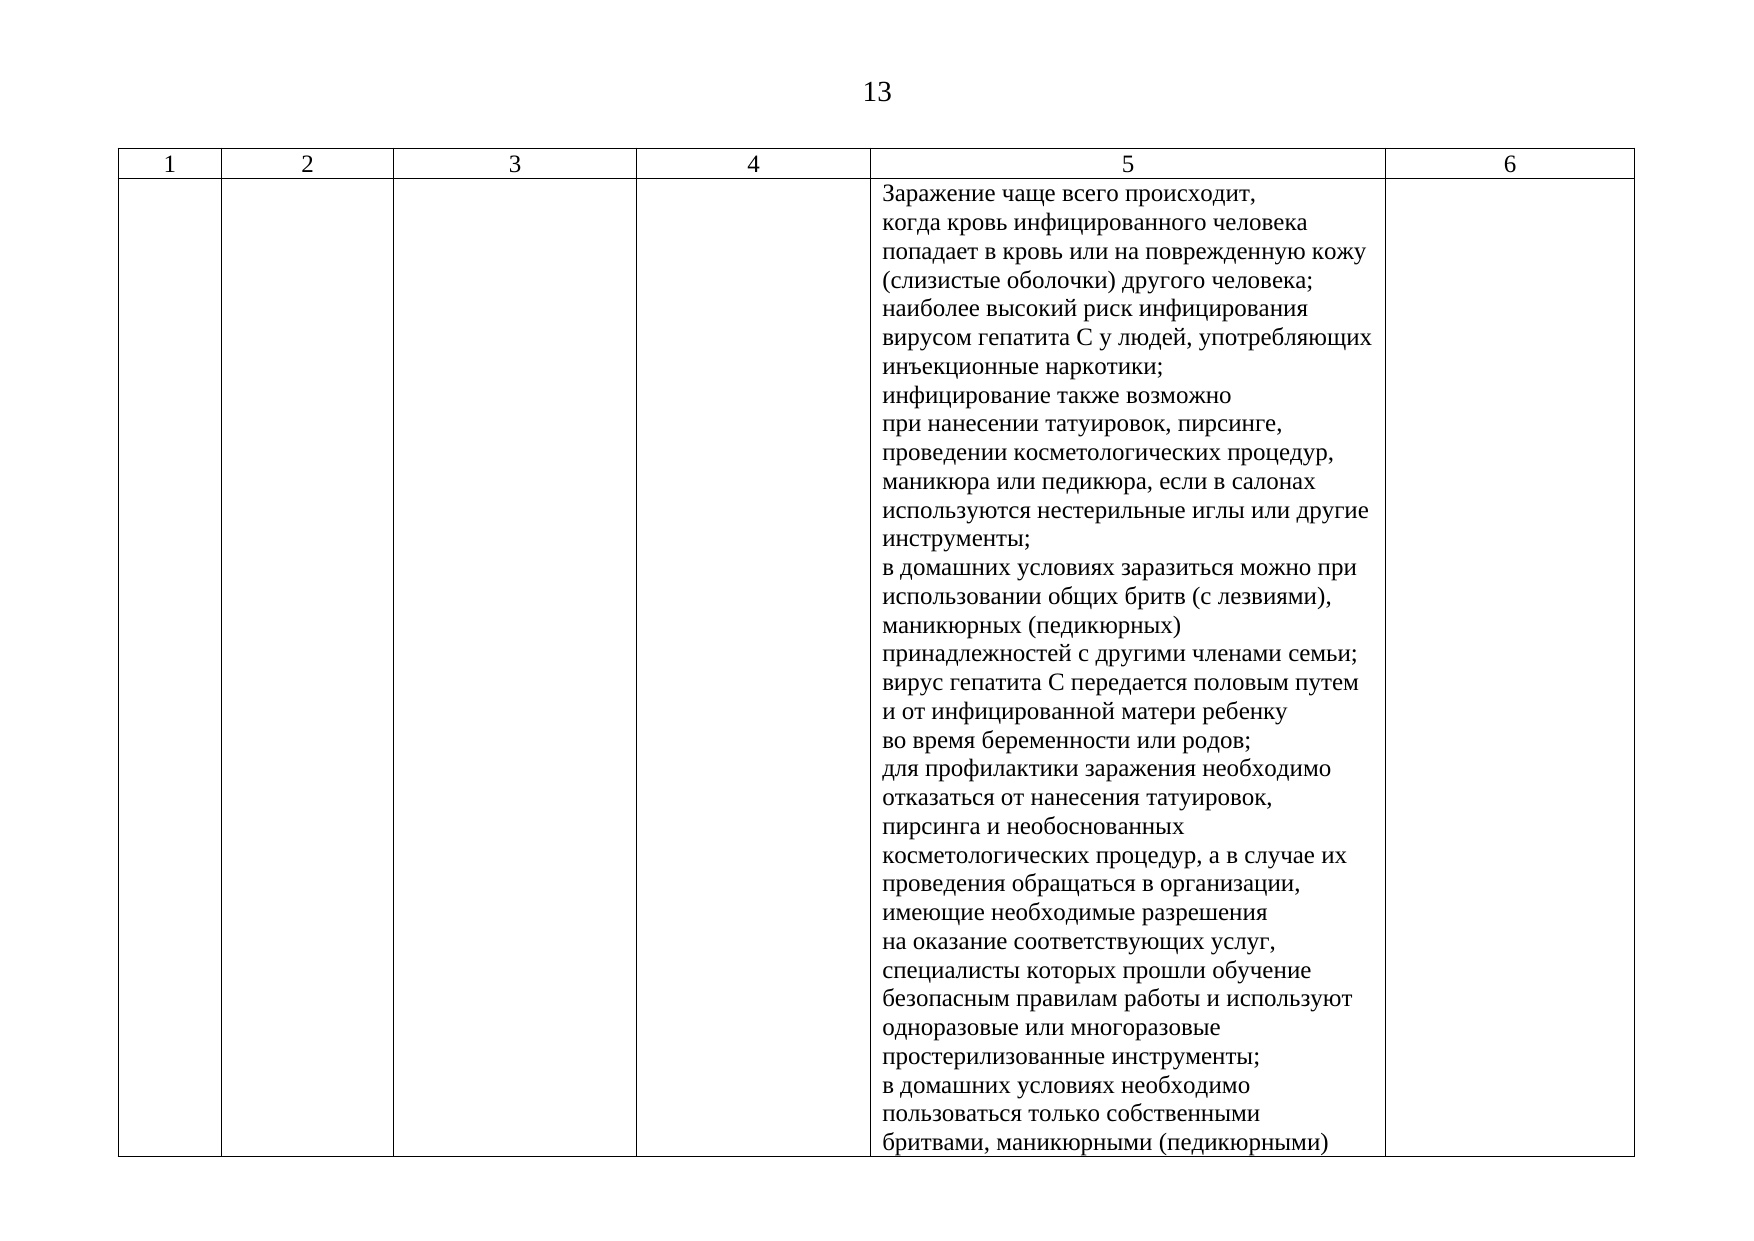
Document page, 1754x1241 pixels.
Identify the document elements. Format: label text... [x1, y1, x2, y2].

table_header 1 [119, 149, 221, 177]
table_cell [222, 179, 393, 1156]
table_header 2 [222, 149, 393, 177]
table_header 6 [1386, 149, 1634, 177]
table_header 5 [871, 149, 1385, 177]
table_cell [1386, 179, 1634, 1156]
table_cell [119, 179, 221, 1156]
table_cell [394, 179, 636, 1156]
table_cell Заражение чаще всего происходит, когда кровь инфицированного человека попадает в кровь или на поврежденную кожу (слизистые оболочки) другого человека; наиболее высокий риск инфицирования вирусом гепатита С у людей, употребляющих инъекционные наркотики; инфицирование также возможно при нанесении татуировок, пирсинге, проведении косметологических процедур, маникюра или педикюра, если в салонах используются нестерильные иглы или другие инструменты; в домашних условиях заразиться можно при использовании общих бритв (с лезвиями), маникюрных (педикюрных) принадлежностей с другими членами семьи; вирус гепатита С передается половым путем и от инфицированной матери ребенку во время беременности или родов; для профилактики заражения необходимо отказаться от нанесения татуировок, пирсинга и необоснованных косметологических процедур, а в случае их проведения обращаться в организации, имеющие необходимые разрешения на оказание соответствующих услуг, специалисты которых прошли обучение безопасным правилам работы и используют одноразовые или многоразовые простерилизованные инструменты; в домашних условиях необходимо пользоваться только собственными бритвами, маникюрными (педикюрными) [871, 179, 1385, 1156]
table_header 4 [637, 149, 870, 177]
table_header 3 [394, 149, 636, 177]
table_cell [637, 179, 870, 1156]
